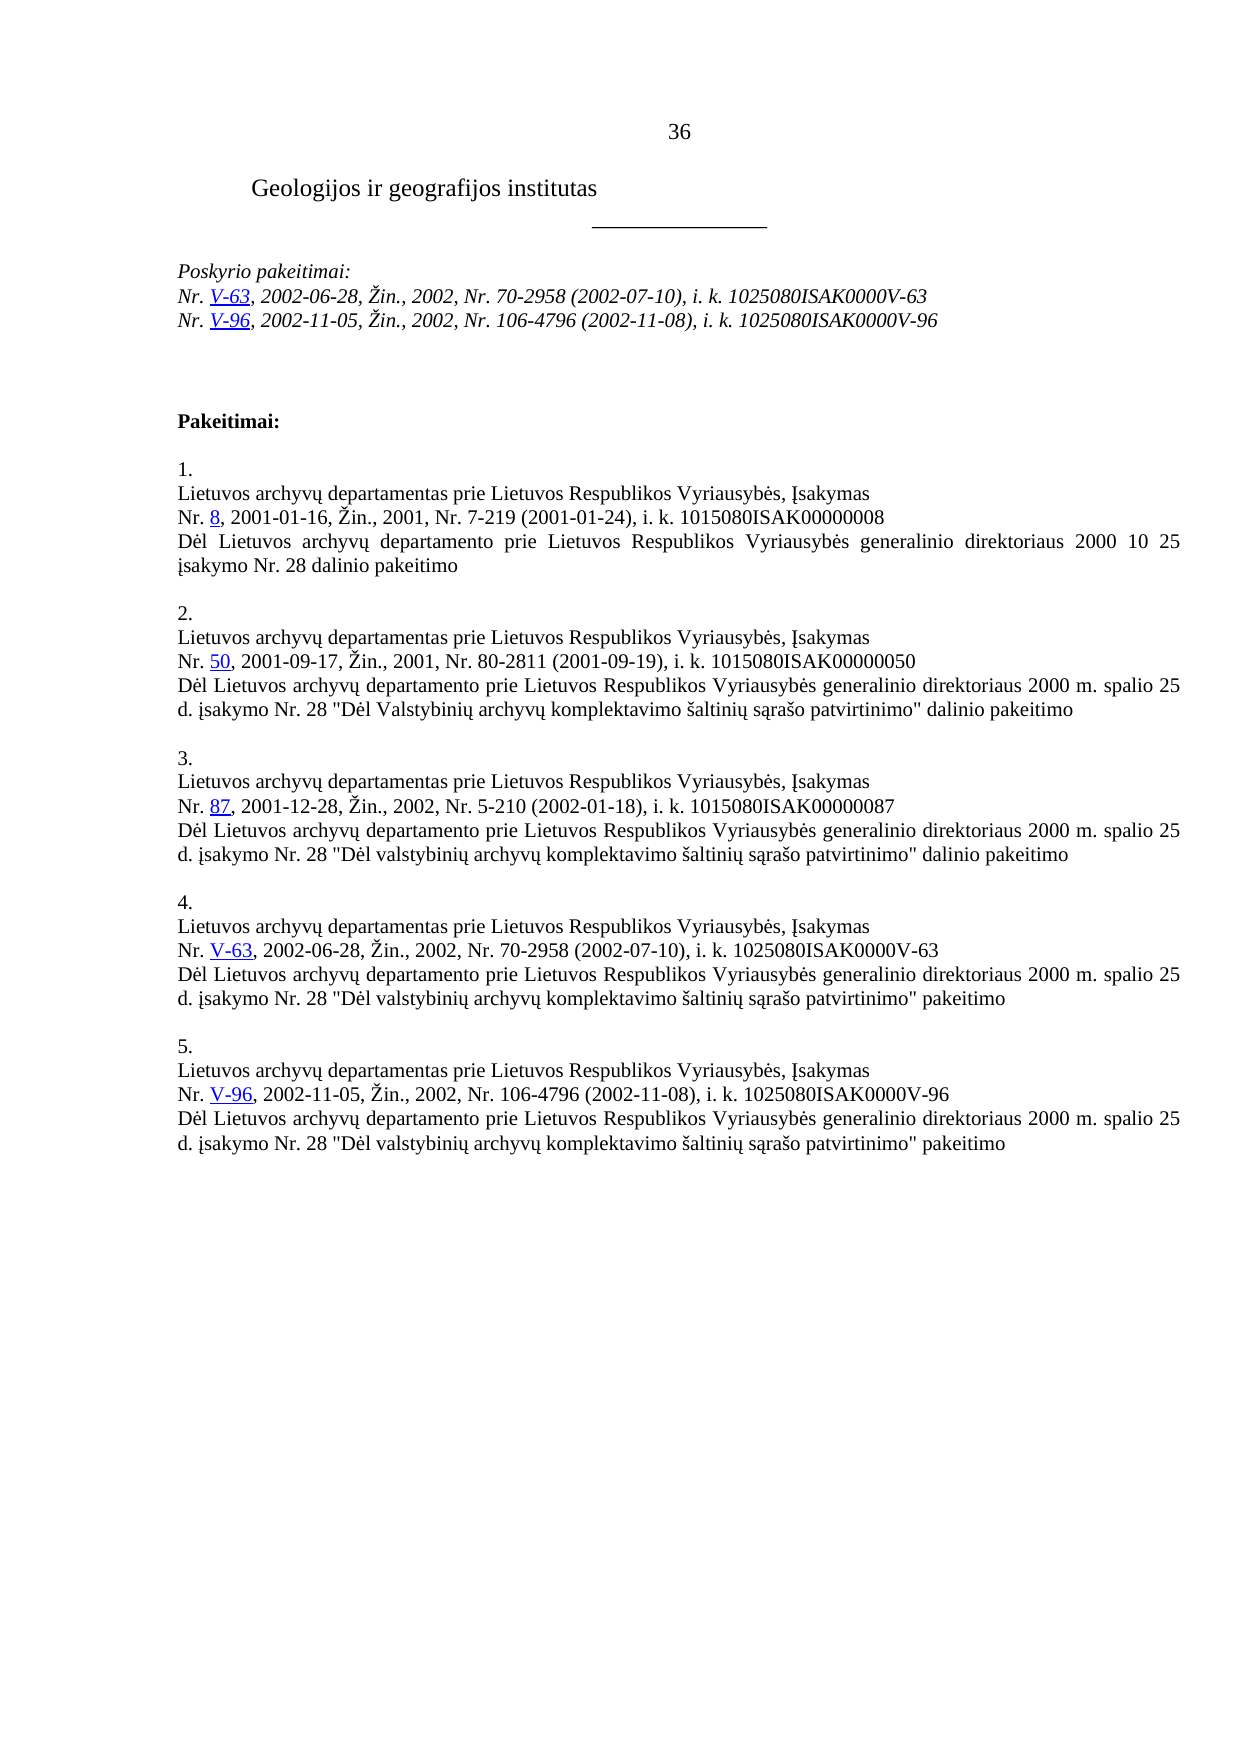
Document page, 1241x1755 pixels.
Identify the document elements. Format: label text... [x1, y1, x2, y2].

text Dėl Lietuvos archyvų departamento prie Lietuvos Respublikos Vyriausybės generalinio direktoriaus 2000 m. spalio 25 d. įsakymo Nr. 28 "Dėl Valstybinių archyvų komplektavimo šaltinių sąrašo patvirtinimo" dalinio pakeitimo [177, 673, 1181, 721]
text Dėl Lietuvos archyvų departamento prie Lietuvos Respublikos Vyriausybės generalinio direktoriaus 2000 m. spalio 25 d. įsakymo Nr. 28 "Dėl valstybinių archyvų komplektavimo šaltinių sąrašo patvirtinimo" dalinio pakeitimo [177, 818, 1181, 866]
text Dėl Lietuvos archyvų departamento prie Lietuvos Respublikos Vyriausybės generalinio direktoriaus 2000 10 25 įsakymo Nr. 28 dalinio pakeitimo [177, 529, 1181, 577]
text Lietuvos archyvų departamentas prie Lietuvos Respublikos Vyriausybės, Įsakymas [177, 1058, 1181, 1082]
text Dėl Lietuvos archyvų departamento prie Lietuvos Respublikos Vyriausybės generalinio direktoriaus 2000 m. spalio 25 d. įsakymo Nr. 28 "Dėl valstybinių archyvų komplektavimo šaltinių sąrašo patvirtinimo" pakeitimo [177, 1106, 1181, 1154]
text 4. [177, 890, 1181, 914]
text Lietuvos archyvų departamentas prie Lietuvos Respublikos Vyriausybės, Įsakymas [177, 914, 1181, 938]
text Lietuvos archyvų departamentas prie Lietuvos Respublikos Vyriausybės, Įsakymas [177, 625, 1181, 649]
text Pakeitimai: [177, 408, 1181, 433]
text Poskyrio pakeitimai: [177, 259, 1181, 283]
text Nr. V-63, 2002-06-28, Žin., 2002, Nr. 70-2958 (2002-07-10), i. k. 1025080ISAK0000V-63 [177, 283, 1181, 308]
text ______________ [177, 202, 1181, 231]
text Dėl Lietuvos archyvų departamento prie Lietuvos Respublikos Vyriausybės generalinio direktoriaus 2000 m. spalio 25 d. įsakymo Nr. 28 "Dėl valstybinių archyvų komplektavimo šaltinių sąrašo patvirtinimo" pakeitimo [177, 962, 1181, 1010]
text 2. [177, 601, 1181, 625]
text Nr. 87, 2001-12-28, Žin., 2002, Nr. 5-210 (2002-01-18), i. k. 1015080ISAK00000087 [177, 793, 1181, 818]
text 5. [177, 1034, 1181, 1058]
text Nr. 50, 2001-09-17, Žin., 2001, Nr. 80-2811 (2001-09-19), i. k. 1015080ISAK00000050 [177, 649, 1181, 673]
text 3. [177, 745, 1181, 769]
text Nr. V-96, 2002-11-05, Žin., 2002, Nr. 106-4796 (2002-11-08), i. k. 1025080ISAK0000V-96 [177, 1082, 1181, 1106]
text 1. [177, 457, 1181, 481]
text Geologijos ir geografijos institutas [177, 173, 1181, 202]
text Nr. 8, 2001-01-16, Žin., 2001, Nr. 7-219 (2001-01-24), i. k. 1015080ISAK00000008 [177, 505, 1181, 529]
text Lietuvos archyvų departamentas prie Lietuvos Respublikos Vyriausybės, Įsakymas [177, 769, 1181, 793]
text Nr. V-63, 2002-06-28, Žin., 2002, Nr. 70-2958 (2002-07-10), i. k. 1025080ISAK0000V-63 [177, 938, 1181, 962]
text Lietuvos archyvų departamentas prie Lietuvos Respublikos Vyriausybės, Įsakymas [177, 481, 1181, 505]
text Nr. V-96, 2002-11-05, Žin., 2002, Nr. 106-4796 (2002-11-08), i. k. 1025080ISAK0000V-96 [177, 308, 1181, 332]
